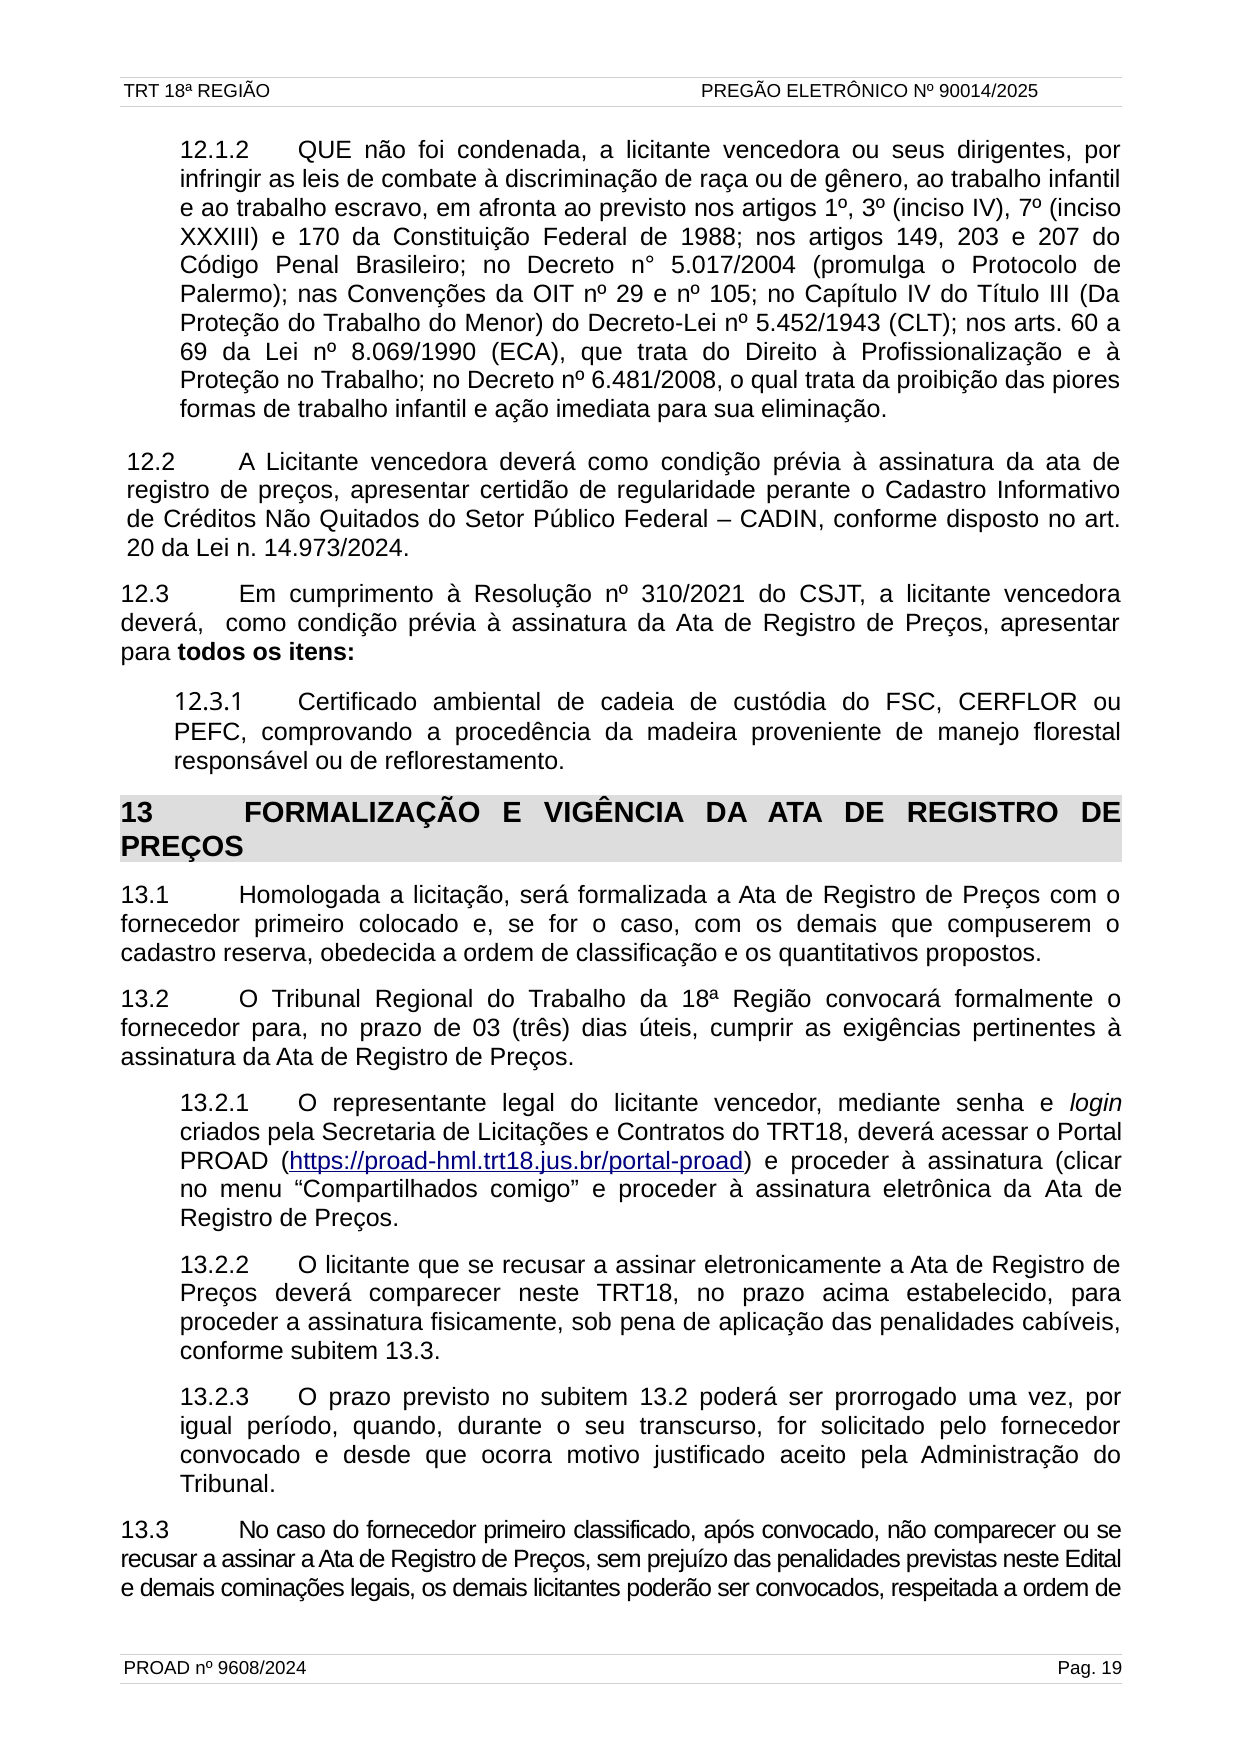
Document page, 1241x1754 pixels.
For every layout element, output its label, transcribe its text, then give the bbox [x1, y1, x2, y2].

text 13.2.1 O representante legal do licitante vencedor, mediante senha e login criados pela Secretaria de Licitações e Contratos do TRT18, deverá acessar o Portal PROAD (https://proad-hml.trt18.jus.br/portal-proad) e proceder à assinatura (clicar no menu “Compartilhados comigo” e proceder à assinatura eletrônica da Ata de Registro de Preços. [179, 1088, 1122, 1232]
text 12.1.2 QUE não foi condenada, a licitante vencedora ou seus dirigentes, por infringir as leis de combate à discriminação de raça ou de gênero, ao trabalho infantil e ao trabalho escravo, em afronta ao previsto nos artigos 1º, 3º (inciso IV), 7º (inciso XXXIII) e 170 da Constituição Federal de 1988; nos artigos 149, 203 e 207 do Código Penal Brasileiro; no Decreto n° 5.017/2004 (promulga o Protocolo de Palermo); nas Convenções da OIT nº 29 e nº 105; no Capítulo IV do Título III (Da Proteção do Trabalho do Menor) do Decreto-Lei nº 5.452/1943 (CLT); nos arts. 60 a 69 da Lei nº 8.069/1990 (ECA), que trata do Direito à Profissionalização e à Proteção no Trabalho; no Decreto nº 6.481/2008, o qual trata da proibição das piores formas de trabalho infantil e ação imediata para sua eliminação. [179, 136, 1122, 423]
text 13 FORMALIZAÇÃO E VIGÊNCIA DA ATA DE REGISTRO DE PREÇOS [120, 795, 1122, 862]
text 13.1 Homologada a licitação, será formalizada a Ata de Registro de Preços com o fornecedor primeiro colocado e, se for o caso, com os demais que compuserem o cadastro reserva, obedecida a ordem de classificação e os quantitativos propostos. [120, 880, 1122, 966]
list 13.3 No caso do fornecedor primeiro classificado, após convocado, não comparecer ou se recusar a assinar a Ata de Registro de Preços, sem prejuízo das penalidades previstas neste Edital e demais cominações legais, os demais licitantes poderão ser convocados, respeitada a ordem de [120, 1515, 1122, 1601]
text 12.3 Em cumprimento à Resolução nº 310/2021 do CSJT, a licitante vencedora deverá, como condição prévia à assinatura da Ata de Registro de Preços, apresentar para todos os itens: [120, 579, 1122, 666]
text 12.3.1 Certificado ambiental de cadeia de custódia do FSC, CERFLOR ou PEFC, comprovando a procedência da madeira proveniente de manejo florestal responsável ou de reflorestamento. [173, 683, 1122, 775]
text 13.2 O Tribunal Regional do Trabalho da 18ª Região convocará formalmente o fornecedor para, no prazo de 03 (três) dias úteis, cumprir as exigências pertinentes à assinatura da Ata de Registro de Preços. [120, 984, 1122, 1070]
text 12.2 A Licitante vencedora deverá como condição prévia à assinatura da ata de registro de preços, apresentar certidão de regularidade perante o Cadastro Informativo de Créditos Não Quitados do Setor Público Federal – CADIN, conforme disposto no art. 20 da Lei n. 14.973/2024. [126, 447, 1122, 562]
list 13.2.3 O prazo previsto no subitem 13.2 poderá ser prorrogado uma vez, por igual período, quando, durante o seu transcurso, for solicitado pelo fornecedor convocado e desde que ocorra motivo justificado aceito pela Administração do Tribunal. [179, 1382, 1122, 1497]
list 13.2.2 O licitante que se recusar a assinar eletronicamente a Ata de Registro de Preços deverá comparecer neste TRT18, no prazo acima estabelecido, para proceder a assinatura fisicamente, sob pena de aplicação das penalidades cabíveis, conforme subitem 13.3. [179, 1249, 1122, 1364]
